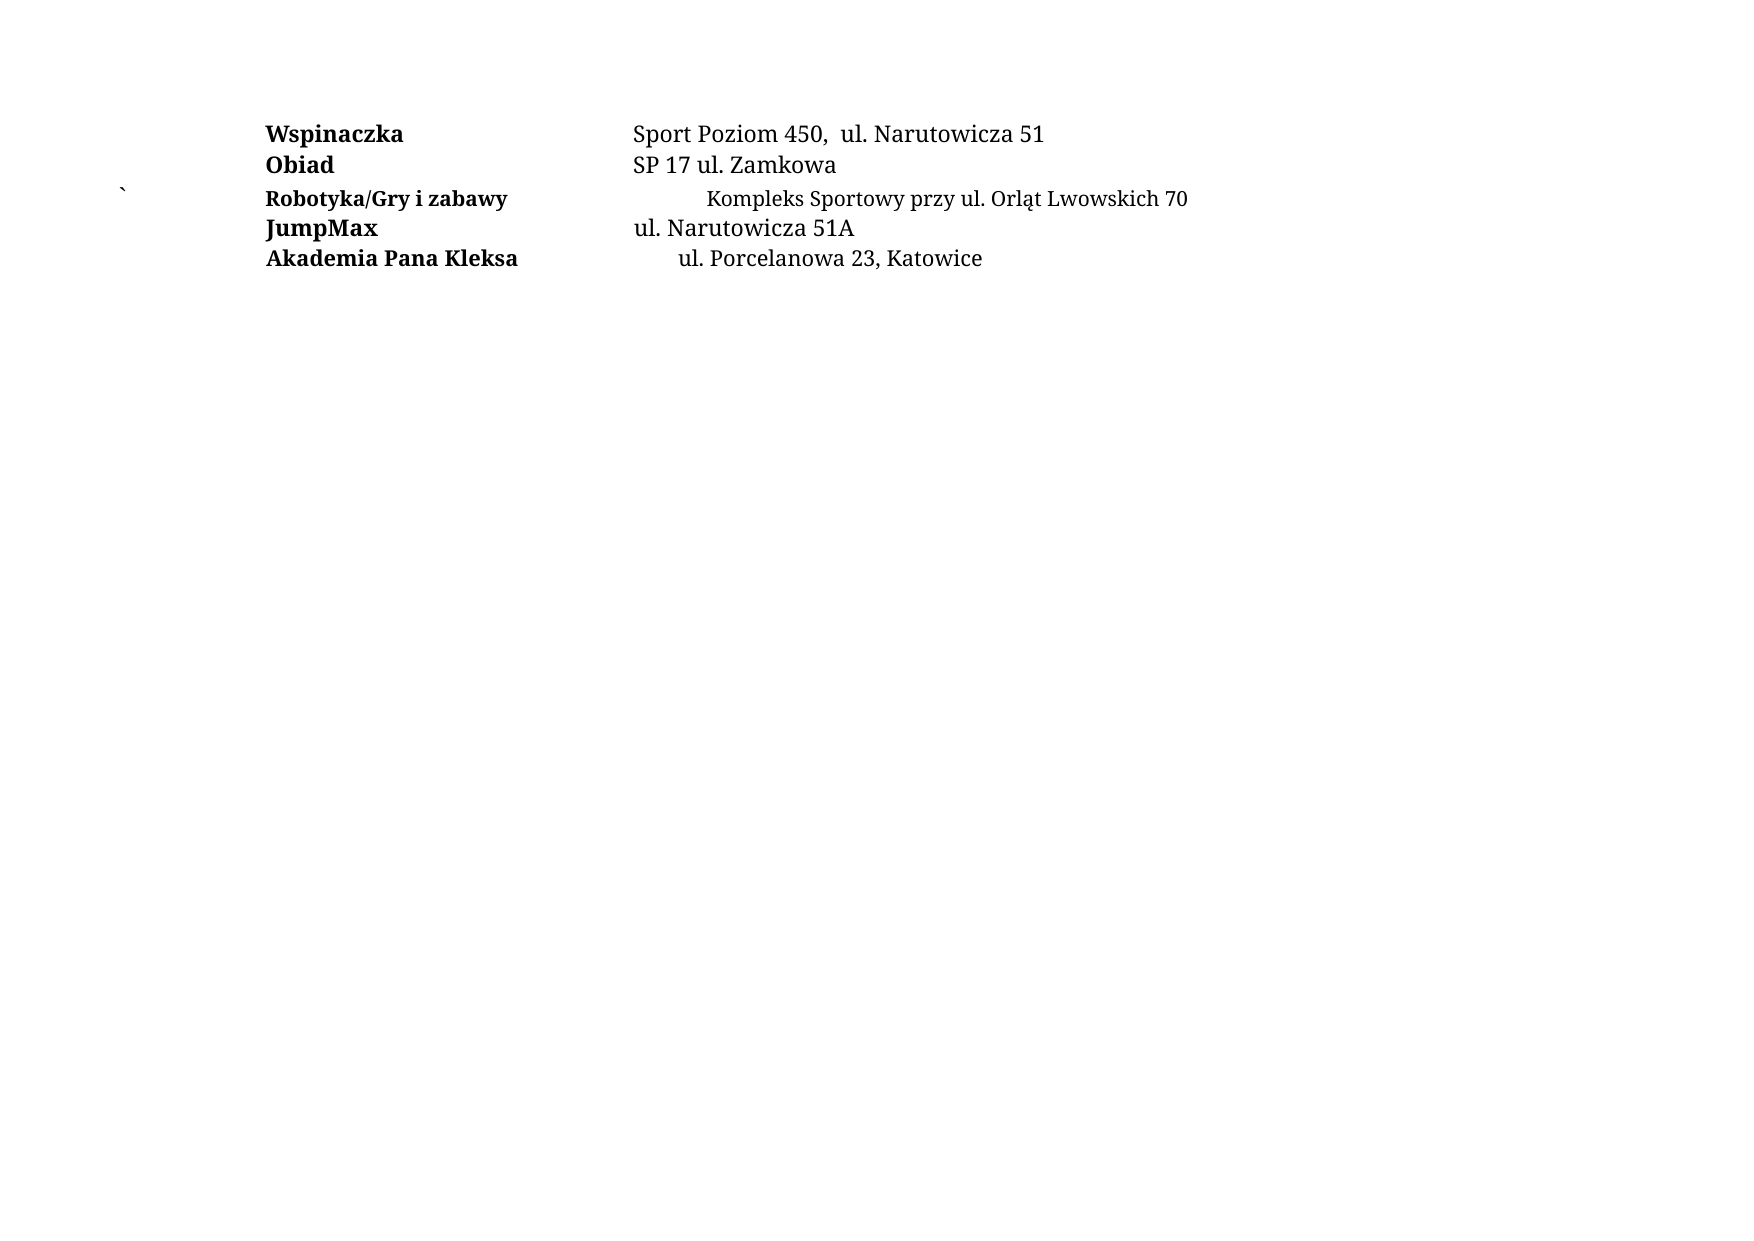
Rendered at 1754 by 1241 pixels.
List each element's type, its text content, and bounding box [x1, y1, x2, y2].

text ` Robotyka/Gry i zabawy Kompleks Sportowy przy ul. Orląt Lwowskich 70 [118, 181, 1636, 212]
text Wspinaczka Sport Poziom 450, ul. Narutowicza 51 [118, 118, 1636, 149]
text Akademia Pana Kleksa ul. Porcelanowa 23, Katowice [266, 243, 1636, 273]
text Obiad SP 17 ul. Zamkowa [118, 149, 1636, 181]
text JumpMax ul. Narutowicza 51A [266, 212, 1636, 243]
